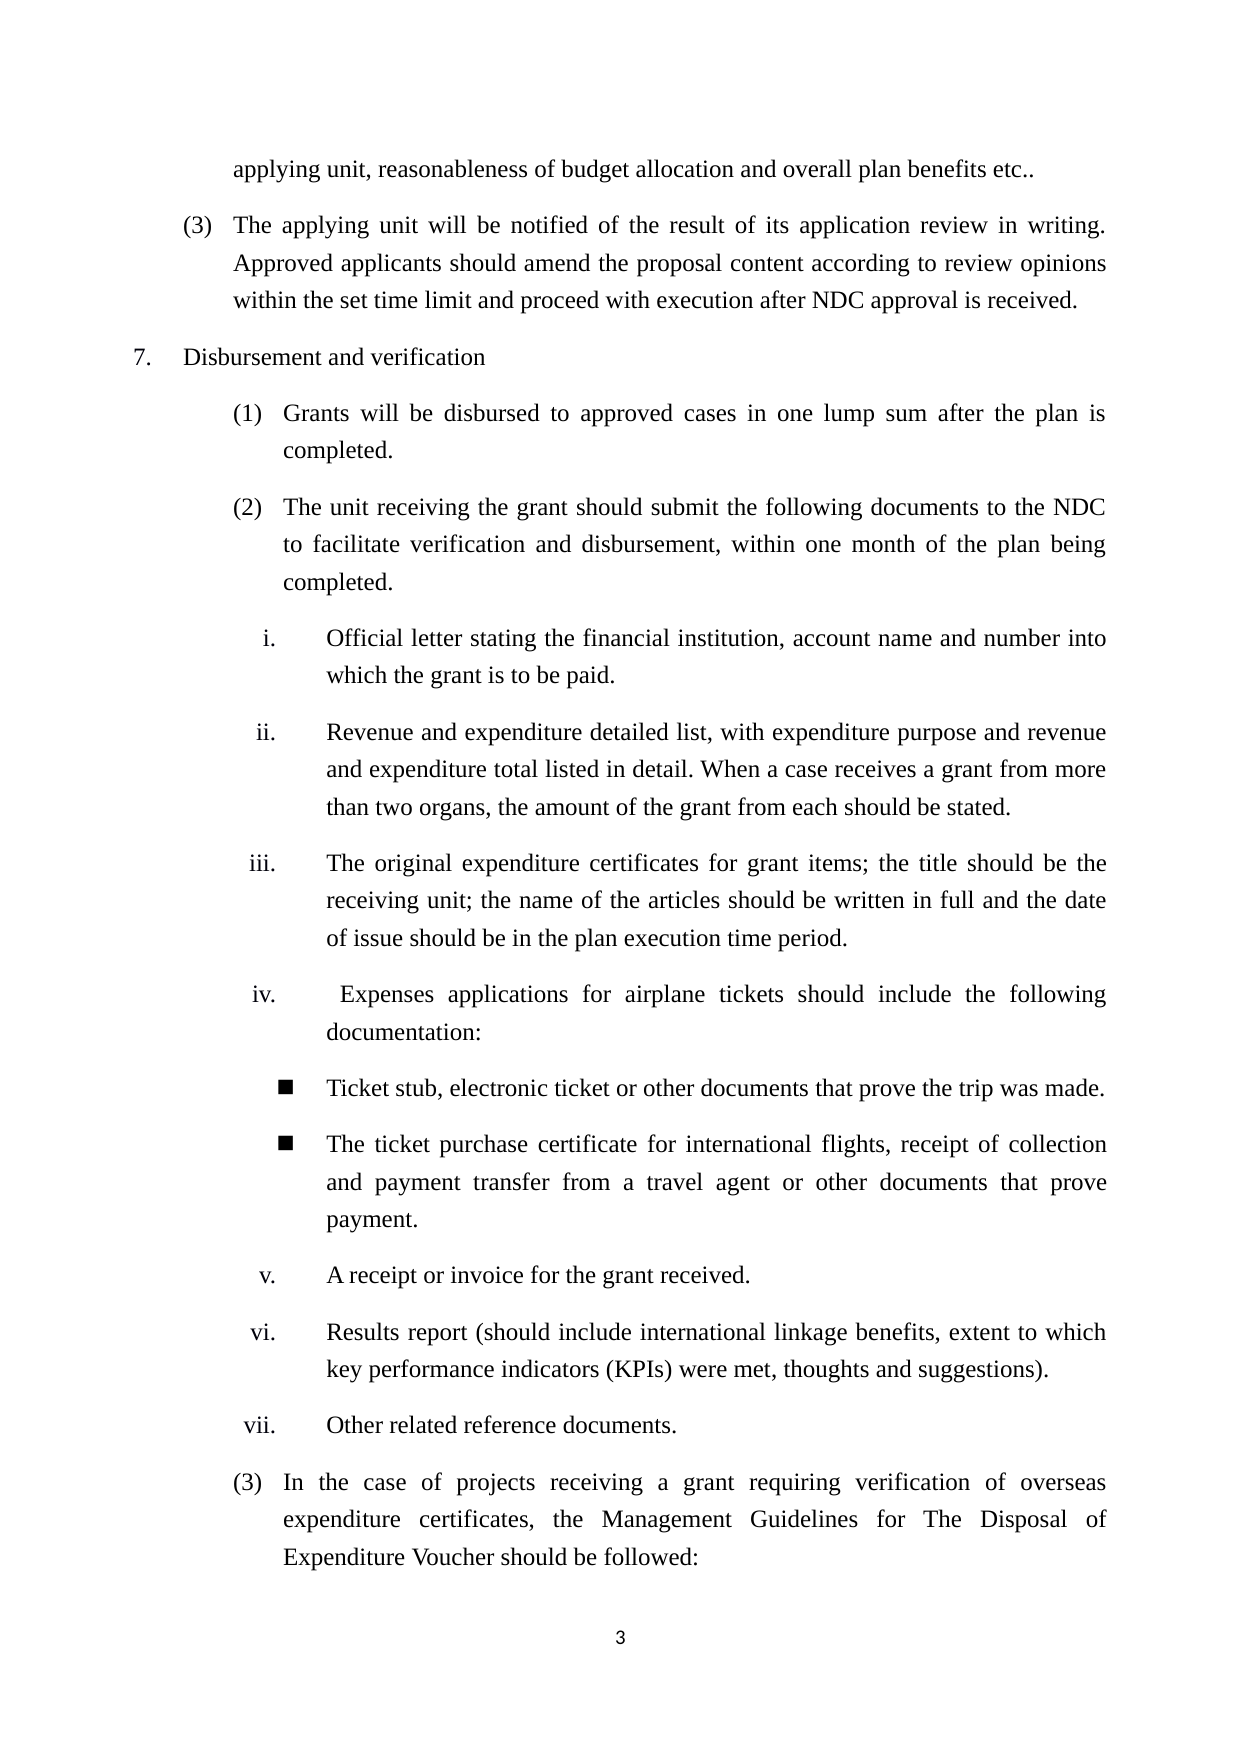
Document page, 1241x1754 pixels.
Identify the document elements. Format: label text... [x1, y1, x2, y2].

list Grants will be disbursed to approved cases in one lump sum after the plan is completed. [233, 393, 1107, 468]
list Ticket stub, electronic ticket or other documents that prove the trip was made. [276, 1068, 1107, 1106]
list Other related reference documents. [276, 1406, 1107, 1443]
list A receipt or invoice for the grant received. [276, 1256, 1107, 1293]
list Disbursement and verification [133, 337, 1107, 375]
list The original expenditure certificates for grant items; the title should be the receiving unit; the name of the articles should be written in full and the date of issue should be in the plan execution time period. [276, 843, 1107, 956]
list Expenses applications for airplane tickets should include the following documentation: [276, 975, 1107, 1050]
list Revenue and expenditure detailed list, with expenditure purpose and revenue and expenditure total listed in detail. When a case receives a grant from more than two organs, the amount of the grant from each should be stated. [276, 712, 1107, 825]
list The applying unit will be notified of the result of its application review in writing. Approved applicants should amend the proposal content according to review opinions within the set time limit and proceed with execution after NDC approval is received. [183, 206, 1107, 318]
list applying unit, reasonableness of budget allocation and overall plan benefits etc.. [183, 150, 1107, 187]
list Results report (should include international linkage benefits, extent to which key performance indicators (KPIs) were met, thoughts and suggestions). [276, 1312, 1107, 1387]
list In the case of projects receiving a grant requiring verification of overseas expenditure certificates, the Management Guidelines for The Disposal of Expenditure Voucher should be followed: [233, 1462, 1107, 1575]
list The ticket purchase certificate for international flights, receipt of collection and payment transfer from a travel agent or other documents that prove payment. [276, 1125, 1107, 1237]
list The unit receiving the grant should submit the following documents to the NDC to facilitate verification and disbursement, within one month of the plan being completed. [233, 487, 1107, 600]
list Official letter stating the financial institution, account name and number into which the grant is to be paid. [276, 618, 1107, 693]
